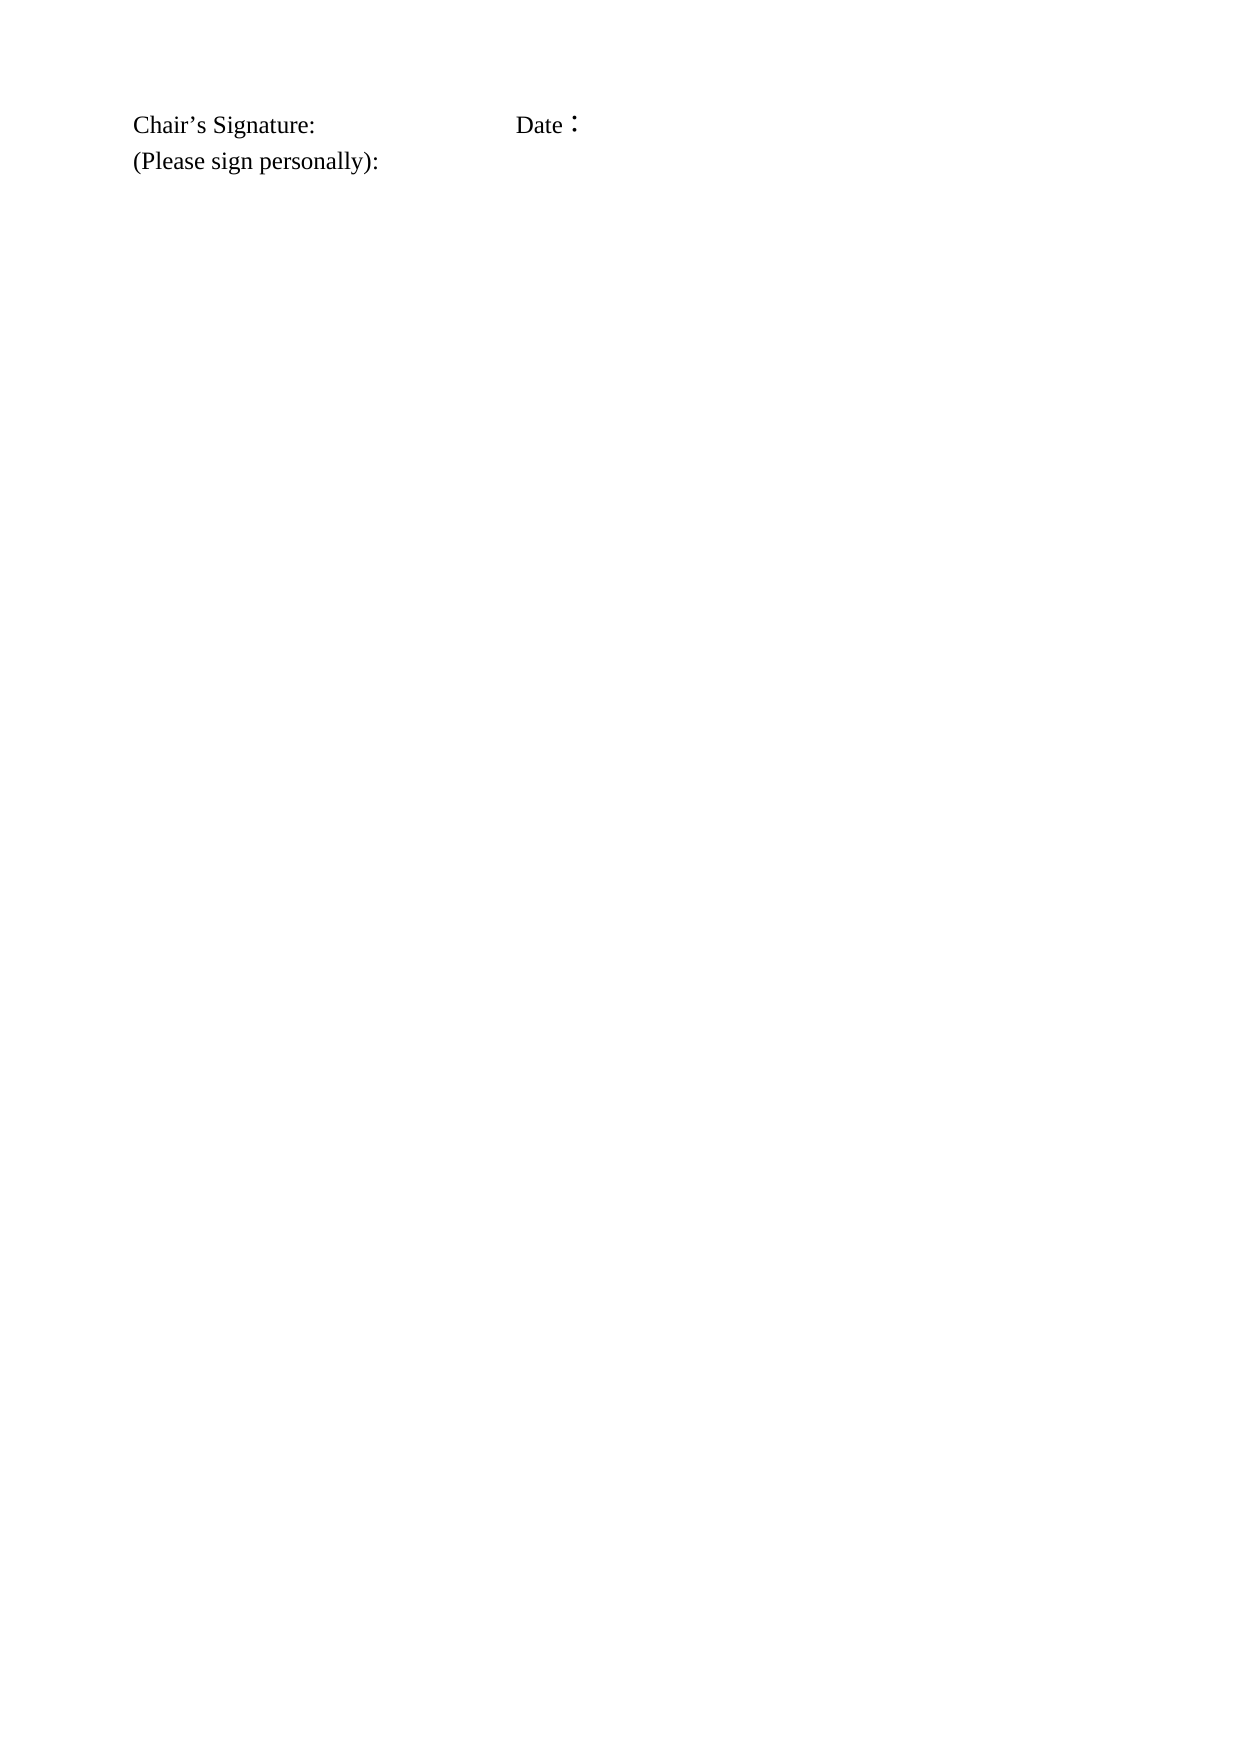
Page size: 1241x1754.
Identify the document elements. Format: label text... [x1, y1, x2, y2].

text (Please sign personally): [133, 142, 1107, 224]
text Chair’s Signature: Date： [133, 104, 1107, 142]
